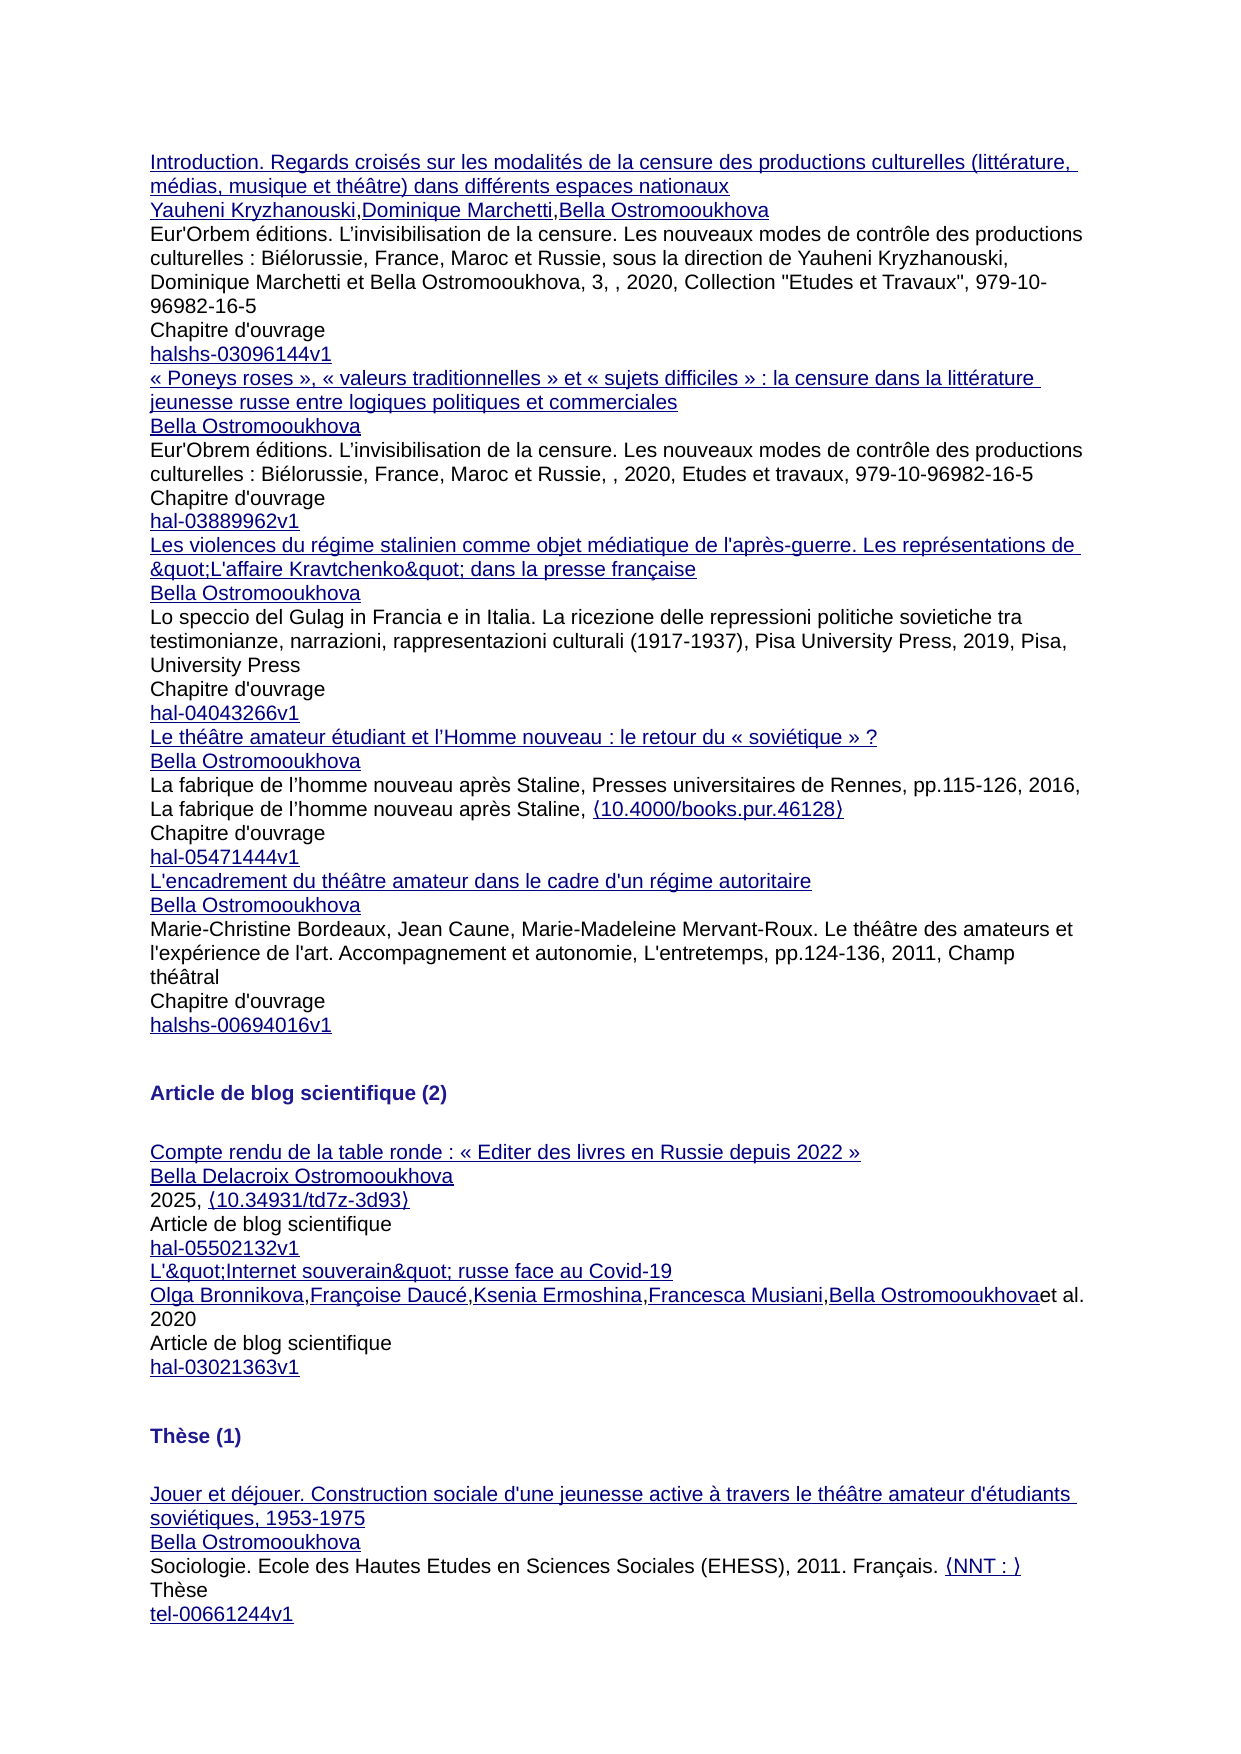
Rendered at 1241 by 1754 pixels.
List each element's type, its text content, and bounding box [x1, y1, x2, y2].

subtitle Thèse (1) [150, 1424, 1090, 1448]
table_cell Le théâtre amateur étudiant et l’Homme nouveau : le retour du « soviétique » ? Bella Ostromooukhova La fabrique de l’homme nouveau après Staline, Presses universitaires de Rennes, pp.115-126, 2016, La fabrique de l’homme nouveau après Staline, ⟨10.4000/books.pur.46128⟩ Chapitre d'ouvrage hal-05471444v1 [150, 725, 1090, 869]
subtitle Article de blog scientifique (2) [150, 1081, 1090, 1105]
table_header Compte rendu de la table ronde : « Editer des livres en Russie depuis 2022 » Bella Delacroix Ostromooukhova 2025, ⟨10.34931/td7z-3d93⟩ Article de blog scientifique hal-05502132v1 [150, 1140, 1090, 1259]
table_header Jouer et déjouer. Construction sociale d'une jeunesse active à travers le théâtre amateur d'étudiants soviétiques, 1953-1975 Bella Ostromooukhova Sociologie. Ecole des Hautes Etudes en Sciences Sociales (EHESS), 2011. Français. ⟨NNT : ⟩ Thèse tel-00661244v1 [150, 1482, 1090, 1626]
table_cell « Poneys roses », « valeurs traditionnelles » et « sujets difficiles » : la censure dans la littérature jeunesse russe entre logiques politiques et commerciales Bella Ostromooukhova Eur'Obrem éditions. L’invisibilisation de la censure. Les nouveaux modes de contrôle des productions culturelles : Biélorussie, France, Maroc et Russie, , 2020, Etudes et travaux, 979-10-96982-16-5 Chapitre d'ouvrage hal-03889962v1 [150, 366, 1090, 533]
table_cell Introduction. Regards croisés sur les modalités de la censure des productions culturelles (littérature, médias, musique et théâtre) dans différents espaces nationaux Yauheni Kryzhanouski,Dominique Marchetti,Bella Ostromooukhova Eur'Orbem éditions. L’invisibilisation de la censure. Les nouveaux modes de contrôle des productions culturelles : Biélorussie, France, Maroc et Russie, sous la direction de Yauheni Kryzhanouski, Dominique Marchetti et Bella Ostromooukhova, 3, , 2020, Collection "Etudes et Travaux", 979-10-96982-16-5 Chapitre d'ouvrage halshs-03096144v1 [150, 150, 1090, 366]
table_cell L'&quot;Internet souverain&quot; russe face au Covid-19 Olga Bronnikova,Françoise Daucé,Ksenia Ermoshina,Francesca Musiani,Bella Ostromooukhovaet al. 2020 Article de blog scientifique hal-03021363v1 [150, 1259, 1090, 1379]
table_cell Les violences du régime stalinien comme objet médiatique de l'après-guerre. Les représentations de &quot;L'affaire Kravtchenko&quot; dans la presse française Bella Ostromooukhova Lo speccio del Gulag in Francia e in Italia. La ricezione delle repressioni politiche sovietiche tra testimonianze, narrazioni, rappresentazioni culturali (1917-1937), Pisa University Press, 2019, Pisa, University Press Chapitre d'ouvrage hal-04043266v1 [150, 533, 1090, 725]
table_cell L'encadrement du théâtre amateur dans le cadre d'un régime autoritaire Bella Ostromooukhova Marie-Christine Bordeaux, Jean Caune, Marie-Madeleine Mervant-Roux. Le théâtre des amateurs et l'expérience de l'art. Accompagnement et autonomie, L'entretemps, pp.124-136, 2011, Champ théâtral Chapitre d'ouvrage halshs-00694016v1 [150, 869, 1090, 1036]
